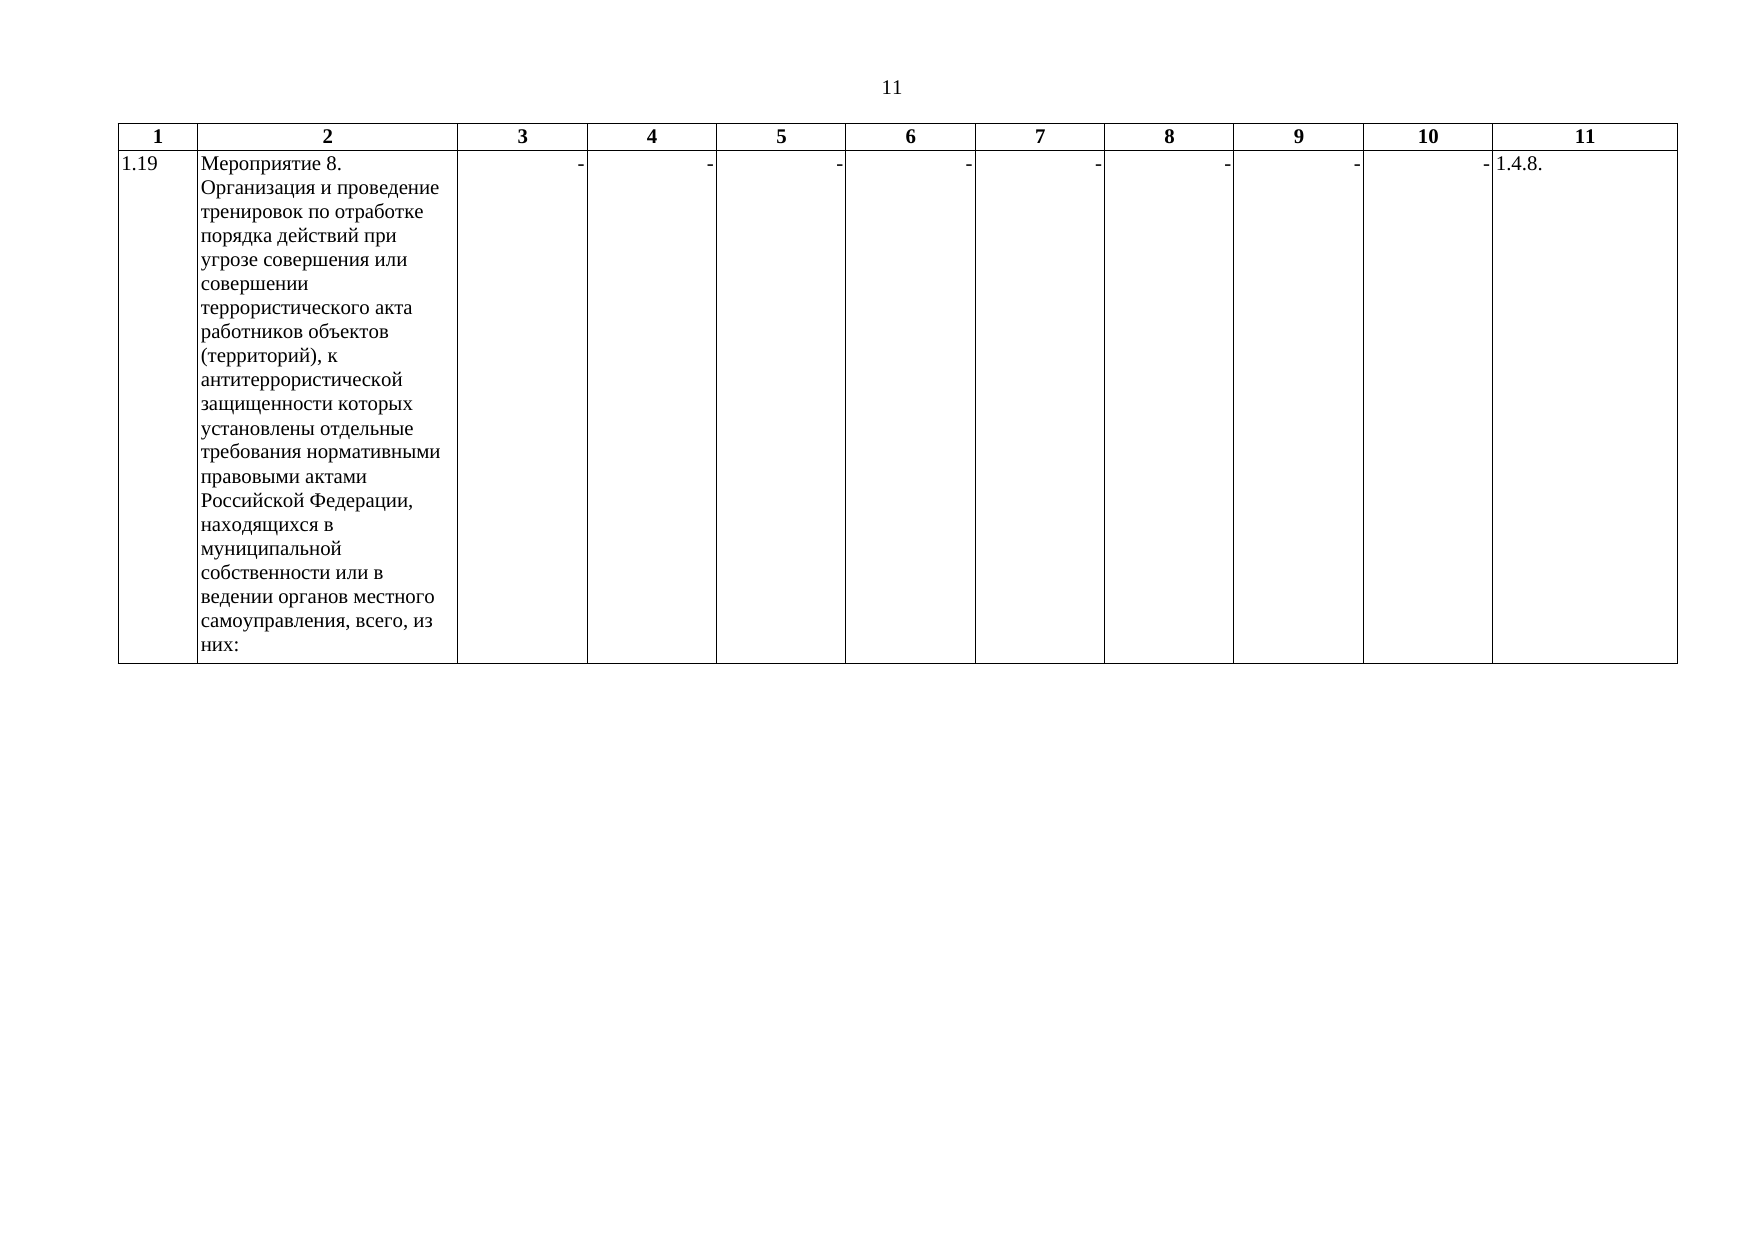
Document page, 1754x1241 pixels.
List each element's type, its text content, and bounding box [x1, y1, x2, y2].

table_header 8 [1105, 124, 1233, 150]
table_header 9 [1234, 124, 1363, 150]
table_cell - [976, 151, 1104, 663]
table_header 2 [198, 124, 457, 150]
table_header 11 [1493, 124, 1677, 150]
table_header 6 [846, 124, 975, 150]
table_header 4 [588, 124, 716, 150]
table_header 3 [458, 124, 587, 150]
table_cell - [1364, 151, 1492, 663]
table_cell - [1234, 151, 1363, 663]
table_header 7 [976, 124, 1104, 150]
table_cell - [846, 151, 975, 663]
table_cell - [458, 151, 587, 663]
table_cell 1.19 [119, 151, 197, 663]
table_header 10 [1364, 124, 1492, 150]
table_cell 1.4.8. [1493, 151, 1677, 663]
table_cell - [588, 151, 716, 663]
table_cell - [1105, 151, 1233, 663]
table_header 1 [119, 124, 197, 150]
table_cell Мероприятие 8. Организация и проведение тренировок по отработке порядка действий при угрозе совершения или совершении террористического акта работников объектов (территорий), к антитеррористической защищенности которых установлены отдельные требования нормативными правовыми актами Российской Федерации, находящихся в муниципальной собственности или в ведении органов местного самоуправления, всего, из них: [198, 151, 457, 663]
table_cell - [717, 151, 845, 663]
table_header 5 [717, 124, 845, 150]
